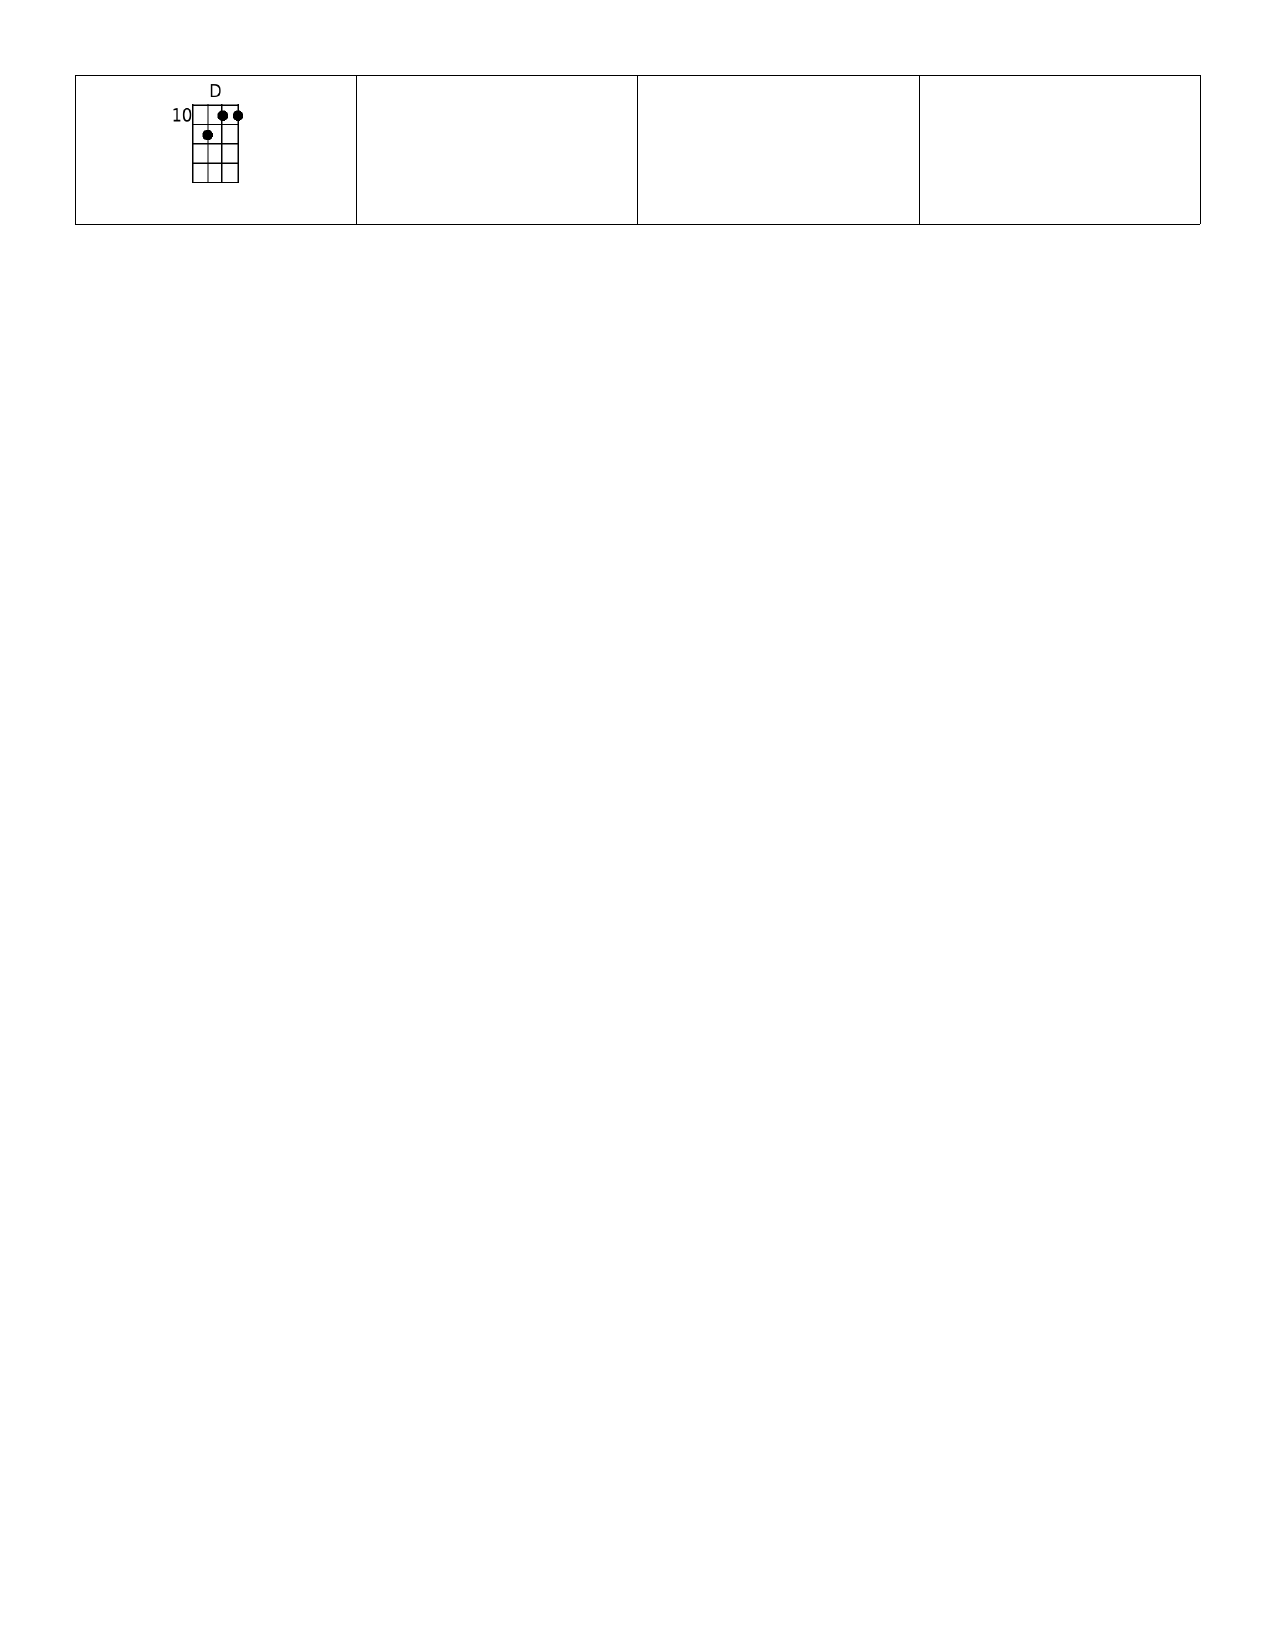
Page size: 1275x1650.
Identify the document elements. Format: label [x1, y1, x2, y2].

table_cell [357, 76, 637, 224]
picture [170, 80, 261, 201]
table_cell [76, 76, 356, 224]
table_cell [920, 76, 1200, 224]
table_cell [638, 76, 919, 224]
